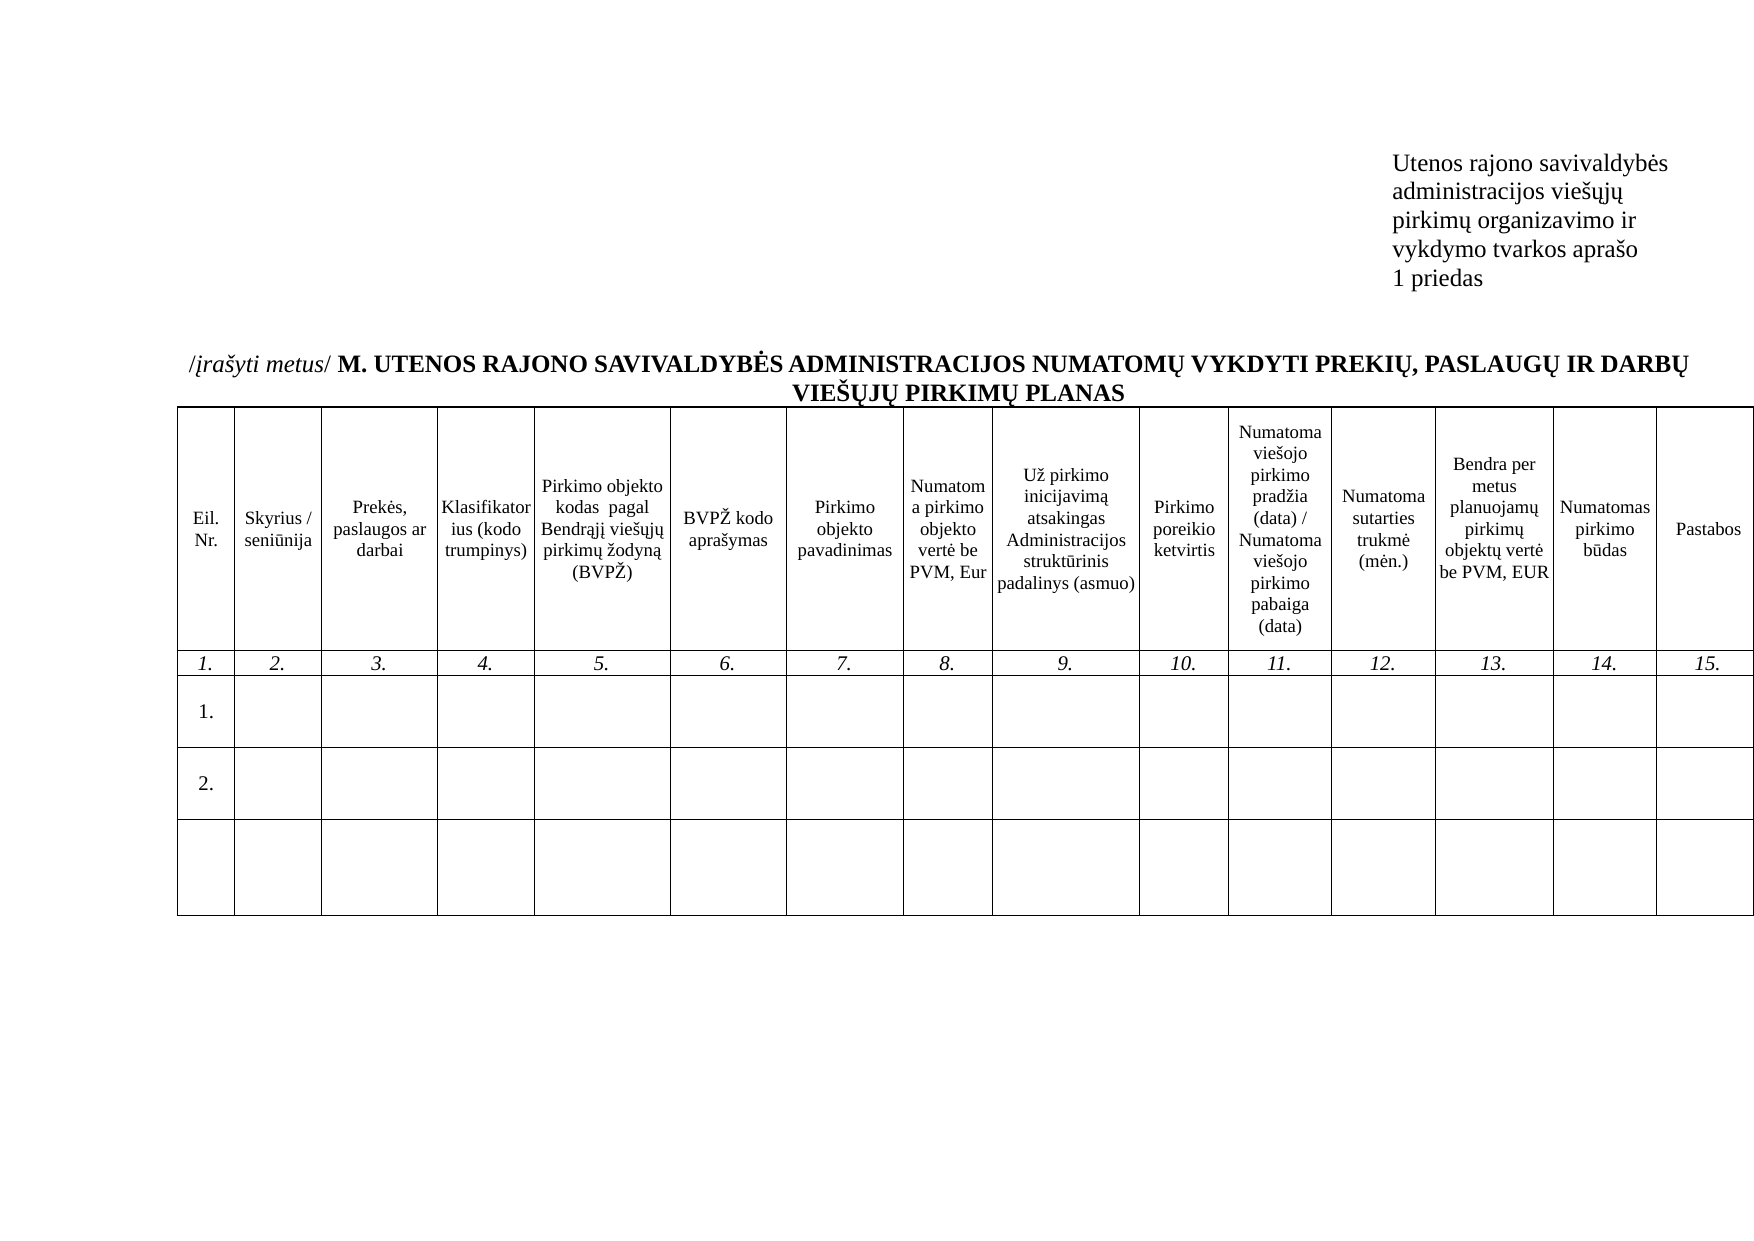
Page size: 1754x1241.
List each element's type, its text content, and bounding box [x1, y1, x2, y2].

table_cell [235, 748, 321, 819]
table_cell 12. [1332, 651, 1435, 675]
table_cell 9. [993, 651, 1139, 675]
table_cell [1229, 820, 1331, 914]
table_cell 4. [438, 651, 534, 675]
table_cell [235, 676, 321, 747]
table_cell [1436, 820, 1553, 914]
table_cell [322, 676, 437, 747]
table_cell [993, 748, 1139, 819]
table_cell [1554, 820, 1656, 914]
table_cell [1229, 748, 1331, 819]
table_cell [904, 820, 992, 914]
table_cell 11. [1229, 651, 1331, 675]
table_cell [671, 820, 786, 914]
table_cell [438, 748, 534, 819]
table_cell [787, 748, 903, 819]
table_cell [1657, 676, 1753, 747]
table_cell [535, 820, 670, 914]
table_cell [1140, 676, 1228, 747]
table_header Pirkimo poreikio ketvirtis [1140, 408, 1228, 650]
table_cell 8. [904, 651, 992, 675]
table_cell [535, 748, 670, 819]
text /įrašyti metus/ M. UTENOS RAJONO SAVIVALDYBĖS ADMINISTRACIJOS NUMATOMŲ VYKDYTI PREKIŲ, PASLAUGŲ IR DARBŲ VIEŠŲJŲ PIRKIMŲ PLANAS [184, 349, 1695, 406]
table_header Numatoma sutarties trukmė (mėn.) [1332, 408, 1435, 650]
table_cell [535, 676, 670, 747]
table_header Skyrius / seniūnija [235, 408, 321, 650]
table_cell [438, 676, 534, 747]
table_header Numatoma viešojo pirkimo pradžia (data) / Numatoma viešojo pirkimo pabaiga (data) [1229, 408, 1331, 650]
table_cell [993, 820, 1139, 914]
table_header Prekės, paslaugos ar darbai [322, 408, 437, 650]
table_header Klasifikatorius (kodo trumpinys) [438, 408, 534, 650]
table_cell [322, 820, 437, 914]
table_cell 5. [535, 651, 670, 675]
table_cell [904, 748, 992, 819]
table_cell [1554, 676, 1656, 747]
table_cell 3. [322, 651, 437, 675]
table_cell [1332, 820, 1435, 914]
table_cell 7. [787, 651, 903, 675]
table_header Pirkimo objekto pavadinimas [787, 408, 903, 650]
table_cell 15. [1657, 651, 1753, 675]
table_cell [1554, 748, 1656, 819]
table_header Už pirkimo inicijavimą atsakingas Administracijos struktūrinis padalinys (asmuo) [993, 408, 1139, 650]
table_cell [1436, 748, 1553, 819]
table_cell [438, 820, 534, 914]
table_cell [1657, 748, 1753, 819]
table_cell 6. [671, 651, 786, 675]
table_cell [235, 820, 321, 914]
table_cell [1229, 676, 1331, 747]
table_cell [1332, 748, 1435, 819]
table_cell [1436, 676, 1553, 747]
table_header BVPŽ kodo aprašymas [671, 408, 786, 650]
table_cell 2. [235, 651, 321, 675]
table_cell 1. [178, 651, 234, 675]
table_cell 13. [1436, 651, 1553, 675]
table_cell [1140, 820, 1228, 914]
table_cell 14. [1554, 651, 1656, 675]
table_cell 2. [178, 748, 234, 819]
table_cell [322, 748, 437, 819]
table_header Numatoma pirkimo objekto vertė be PVM, Eur [904, 408, 992, 650]
table_cell 10. [1140, 651, 1228, 675]
table_cell 1. [178, 676, 234, 747]
table_cell [787, 676, 903, 747]
table_header Pastabos [1657, 408, 1753, 650]
table_cell [993, 676, 1139, 747]
table_header Bendra per metus planuojamų pirkimų objektų vertė be PVM, EUR [1436, 408, 1553, 650]
table_cell [671, 676, 786, 747]
table_cell [787, 820, 903, 914]
table_cell [1332, 676, 1435, 747]
table_cell [904, 676, 992, 747]
table_header Pirkimo objekto kodas pagal Bendrąjį viešųjų pirkimų žodyną (BVPŽ) [535, 408, 670, 650]
text Utenos rajono savivaldybės administracijos viešųjų pirkimų organizavimo ir vykdymo tvarkos aprašo [1392, 148, 1695, 263]
table_cell [1657, 820, 1753, 914]
table_header Eil. Nr. [178, 408, 234, 650]
text 1 priedas [1392, 263, 1695, 291]
table_cell [1140, 748, 1228, 819]
table_header Numatomas pirkimo būdas [1554, 408, 1656, 650]
table_cell [671, 748, 786, 819]
table_cell [178, 820, 234, 914]
